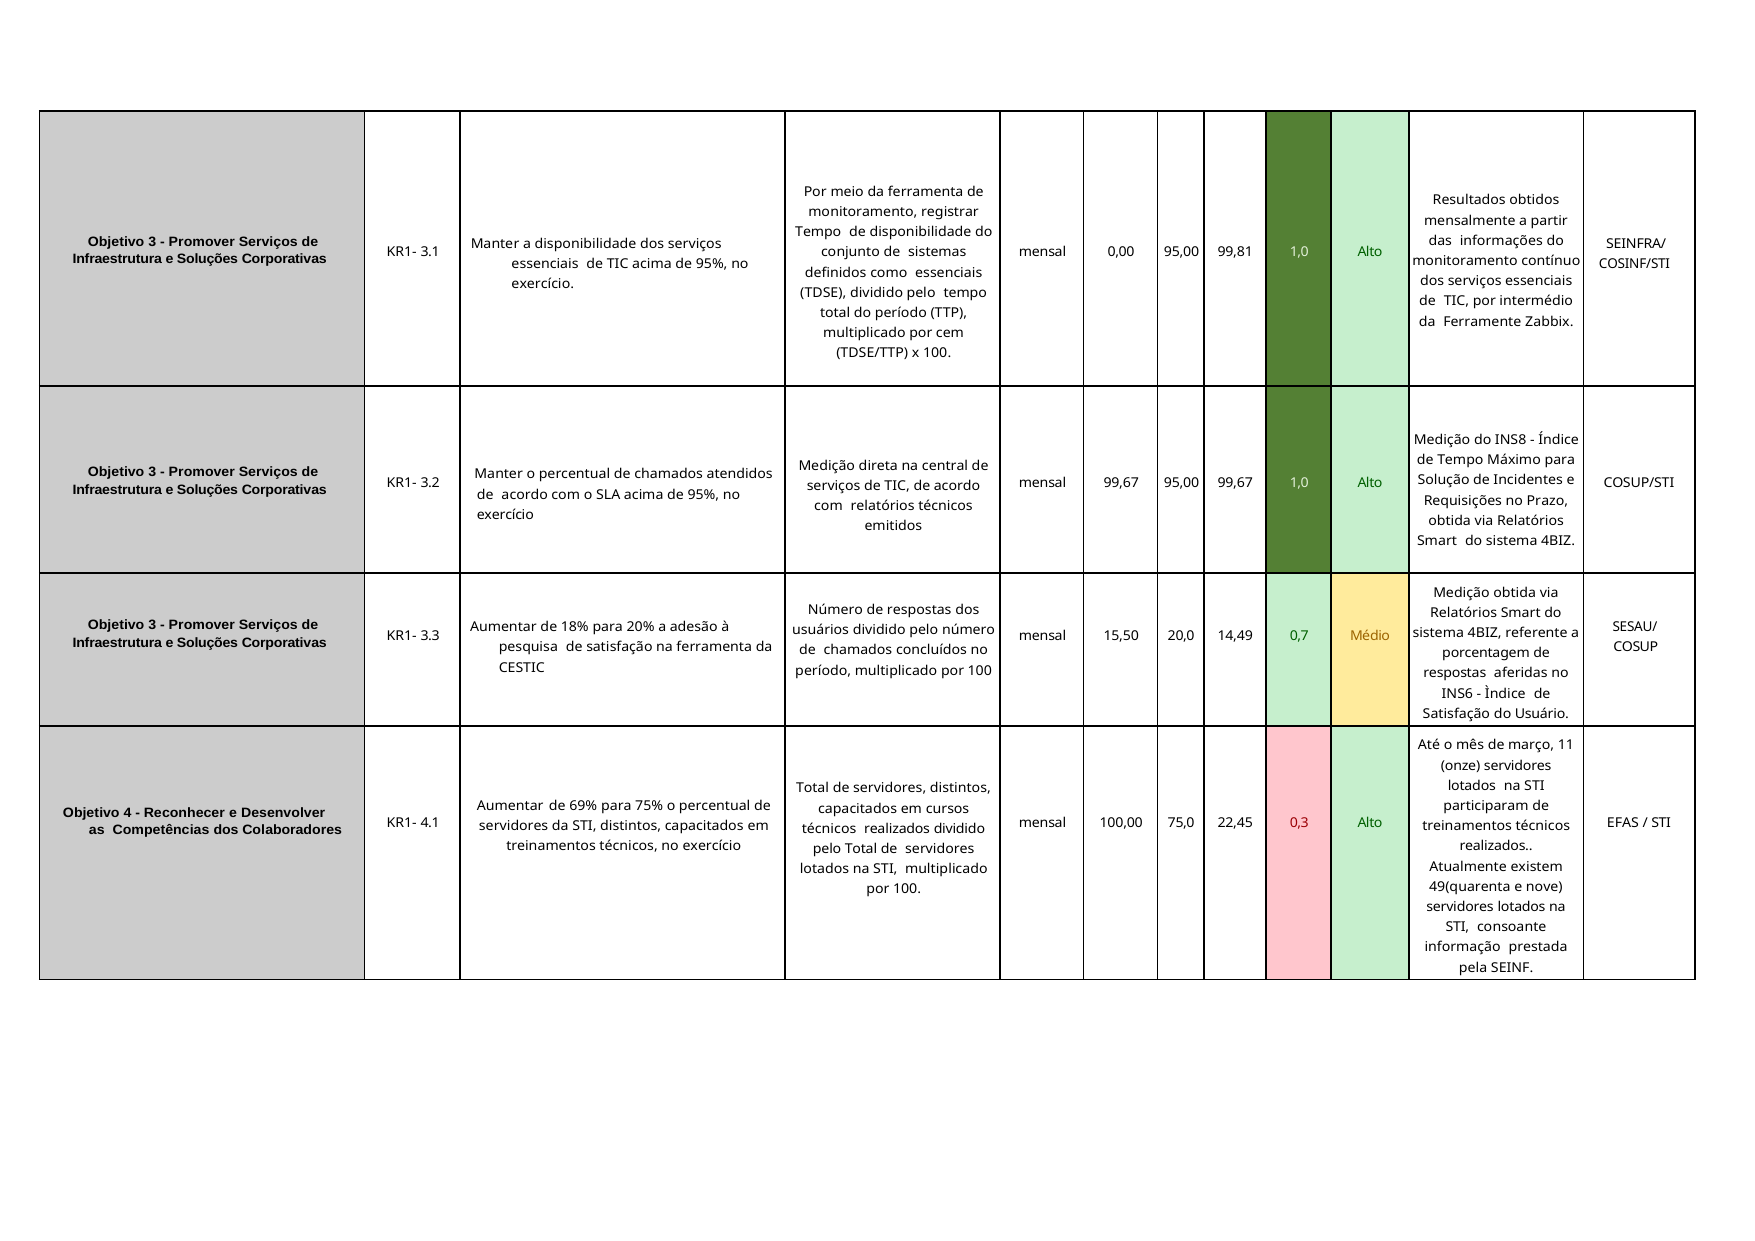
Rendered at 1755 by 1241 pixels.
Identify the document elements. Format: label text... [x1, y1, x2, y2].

table_header Alto [1332, 112, 1408, 385]
table_cell Manter o percentual de chamados atendidos de acordo com o SLA acima de 95%, no exercício [461, 387, 784, 572]
table_cell 99,67 [1084, 387, 1157, 572]
table_cell 1,0 [1267, 387, 1330, 572]
table_cell Alto [1332, 387, 1408, 572]
table_header SEINFRA/ COSINF/STI [1584, 112, 1694, 385]
table_cell 22,45 [1205, 727, 1265, 979]
table_cell mensal [1001, 574, 1083, 725]
table_cell Medição obtida via Relatórios Smart do sistema 4BIZ, referente a porcentagem de respostas aferidas no INS6 - Ìndice de Satisfação do Usuário. [1410, 574, 1583, 725]
table_header 1,0 [1267, 112, 1330, 385]
table_cell Aumentar de 69% para 75% o percentual de servidores da STI, distintos, capacitados em treinamentos técnicos, no exercício [461, 727, 784, 979]
table_cell SESAU/ COSUP [1584, 574, 1694, 725]
table_cell Número de respostas dos usuários dividido pelo número de chamados concluídos no período, multiplicado por 100 [786, 574, 999, 725]
table_header Objetivo 3 - Promover Serviços de Infraestrutura e Soluções Corporativas [40, 112, 364, 385]
table_header 99,81 [1205, 112, 1265, 385]
table_header Manter a disponibilidade dos serviços essenciais de TIC acima de 95%, no exercício. [461, 112, 784, 385]
table_header Resultados obtidos mensalmente a partir das informações do monitoramento contínuo dos serviços essenciais de TIC, por intermédio da Ferramente Zabbix. [1410, 112, 1583, 385]
table_cell Médio [1332, 574, 1408, 725]
table_cell Objetivo 4 - Reconhecer e Desenvolver as Competências dos Colaboradores [40, 727, 364, 979]
table_cell 14,49 [1205, 574, 1265, 725]
table_header 95,00 [1158, 112, 1203, 385]
table_header 0,00 [1084, 112, 1157, 385]
table_header mensal [1001, 112, 1083, 385]
table_cell Aumentar de 18% para 20% a adesão à pesquisa de satisfação na ferramenta da CESTIC [461, 574, 784, 725]
table_cell Objetivo 3 - Promover Serviços de Infraestrutura e Soluções Corporativas [40, 387, 364, 572]
table_cell Medição do INS8 - Índice de Tempo Máximo para Solução de Incidentes e Requisições no Prazo, obtida via Relatórios Smart do sistema 4BIZ. [1410, 387, 1583, 572]
table_cell KR1- 4.1 [365, 727, 459, 979]
table_header KR1- 3.1 [365, 112, 459, 385]
table_cell Até o mês de março, 11 (onze) servidores lotados na STI participaram de treinamentos técnicos realizados.. Atualmente existem 49(quarenta e nove) servidores lotados na STI, consoante informação prestada pela SEINF. [1410, 727, 1583, 979]
table_cell Medição direta na central de serviços de TIC, de acordo com relatórios técnicos emitidos [786, 387, 999, 572]
table_header Por meio da ferramenta de monitoramento, registrar Tempo de disponibilidade do conjunto de sistemas definidos como essenciais (TDSE), dividido pelo tempo total do período (TTP), multiplicado por cem (TDSE/TTP) x 100. [786, 112, 999, 385]
table_cell 99,67 [1205, 387, 1265, 572]
table_cell Objetivo 3 - Promover Serviços de Infraestrutura e Soluções Corporativas [40, 574, 364, 725]
table_cell KR1- 3.3 [365, 574, 459, 725]
table_cell EFAS / STI [1584, 727, 1694, 979]
table_cell 95,00 [1158, 387, 1203, 572]
table_cell 75,0 [1158, 727, 1203, 979]
table_cell 0,7 [1267, 574, 1330, 725]
table_cell 15,50 [1084, 574, 1157, 725]
table_cell 20,0 [1158, 574, 1203, 725]
table_cell COSUP/STI [1584, 387, 1694, 572]
table_cell mensal [1001, 727, 1083, 979]
table_cell 0,3 [1267, 727, 1330, 979]
table_cell 100,00 [1084, 727, 1157, 979]
table_cell Alto [1332, 727, 1408, 979]
table_cell mensal [1001, 387, 1083, 572]
table_cell KR1- 3.2 [365, 387, 459, 572]
table_cell Total de servidores, distintos, capacitados em cursos técnicos realizados dividido pelo Total de servidores lotados na STI, multiplicado por 100. [786, 727, 999, 979]
